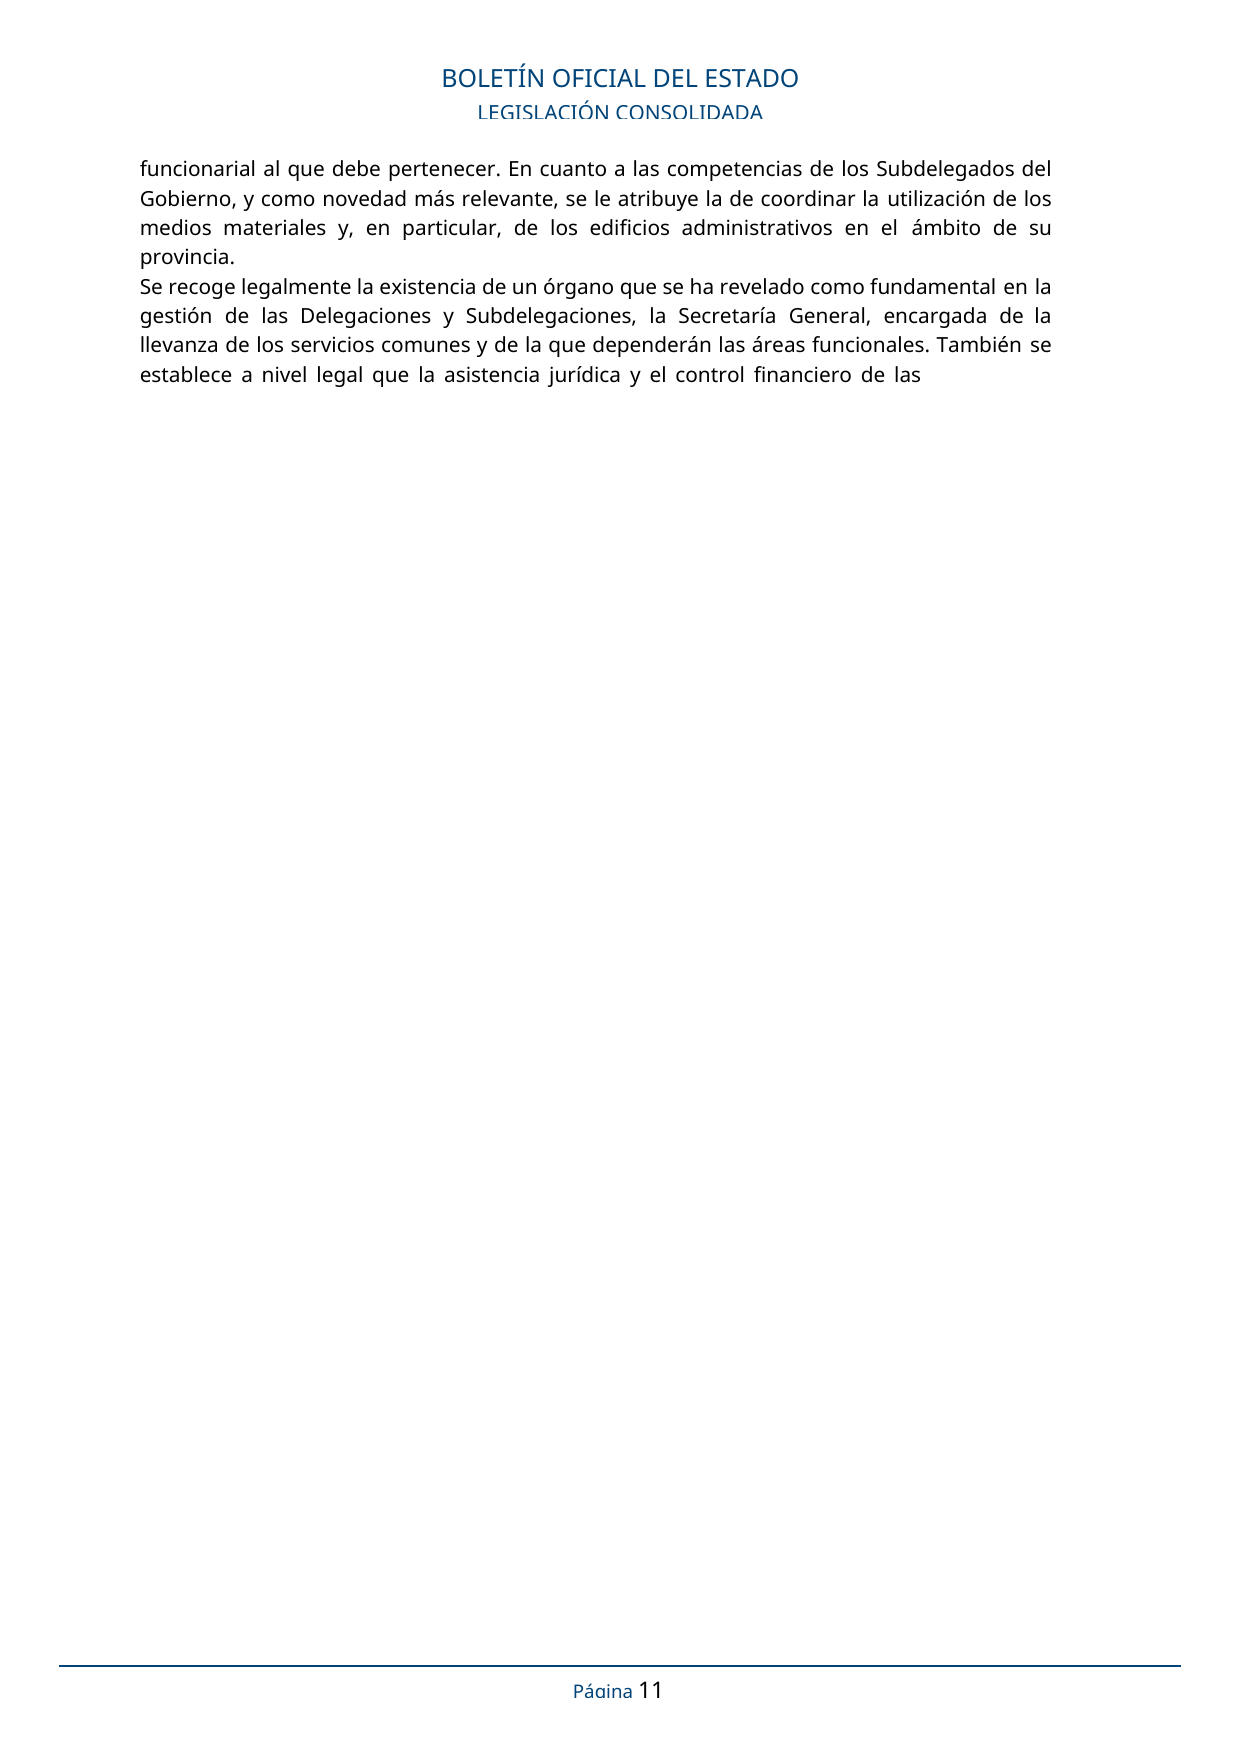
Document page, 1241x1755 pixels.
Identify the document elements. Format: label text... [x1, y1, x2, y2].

text funcionarial al que debe pertenecer. En cuanto a las competencias de los Subdelegados del Gobierno, y como novedad más relevante, se le atribuye la de coordinar la utilización de los medios materiales y, en particular, de los edificios administrativos en el ámbito de su provincia. [139, 154, 1052, 271]
text Se recoge legalmente la existencia de un órgano que se ha revelado como fundamental en la gestión de las Delegaciones y Subdelegaciones, la Secretaría General, encargada de la llevanza de los servicios comunes y de la que dependerán las áreas funcionales. También se establece a nivel legal que la asistencia jurídica y el control financiero de las [139, 272, 1052, 388]
